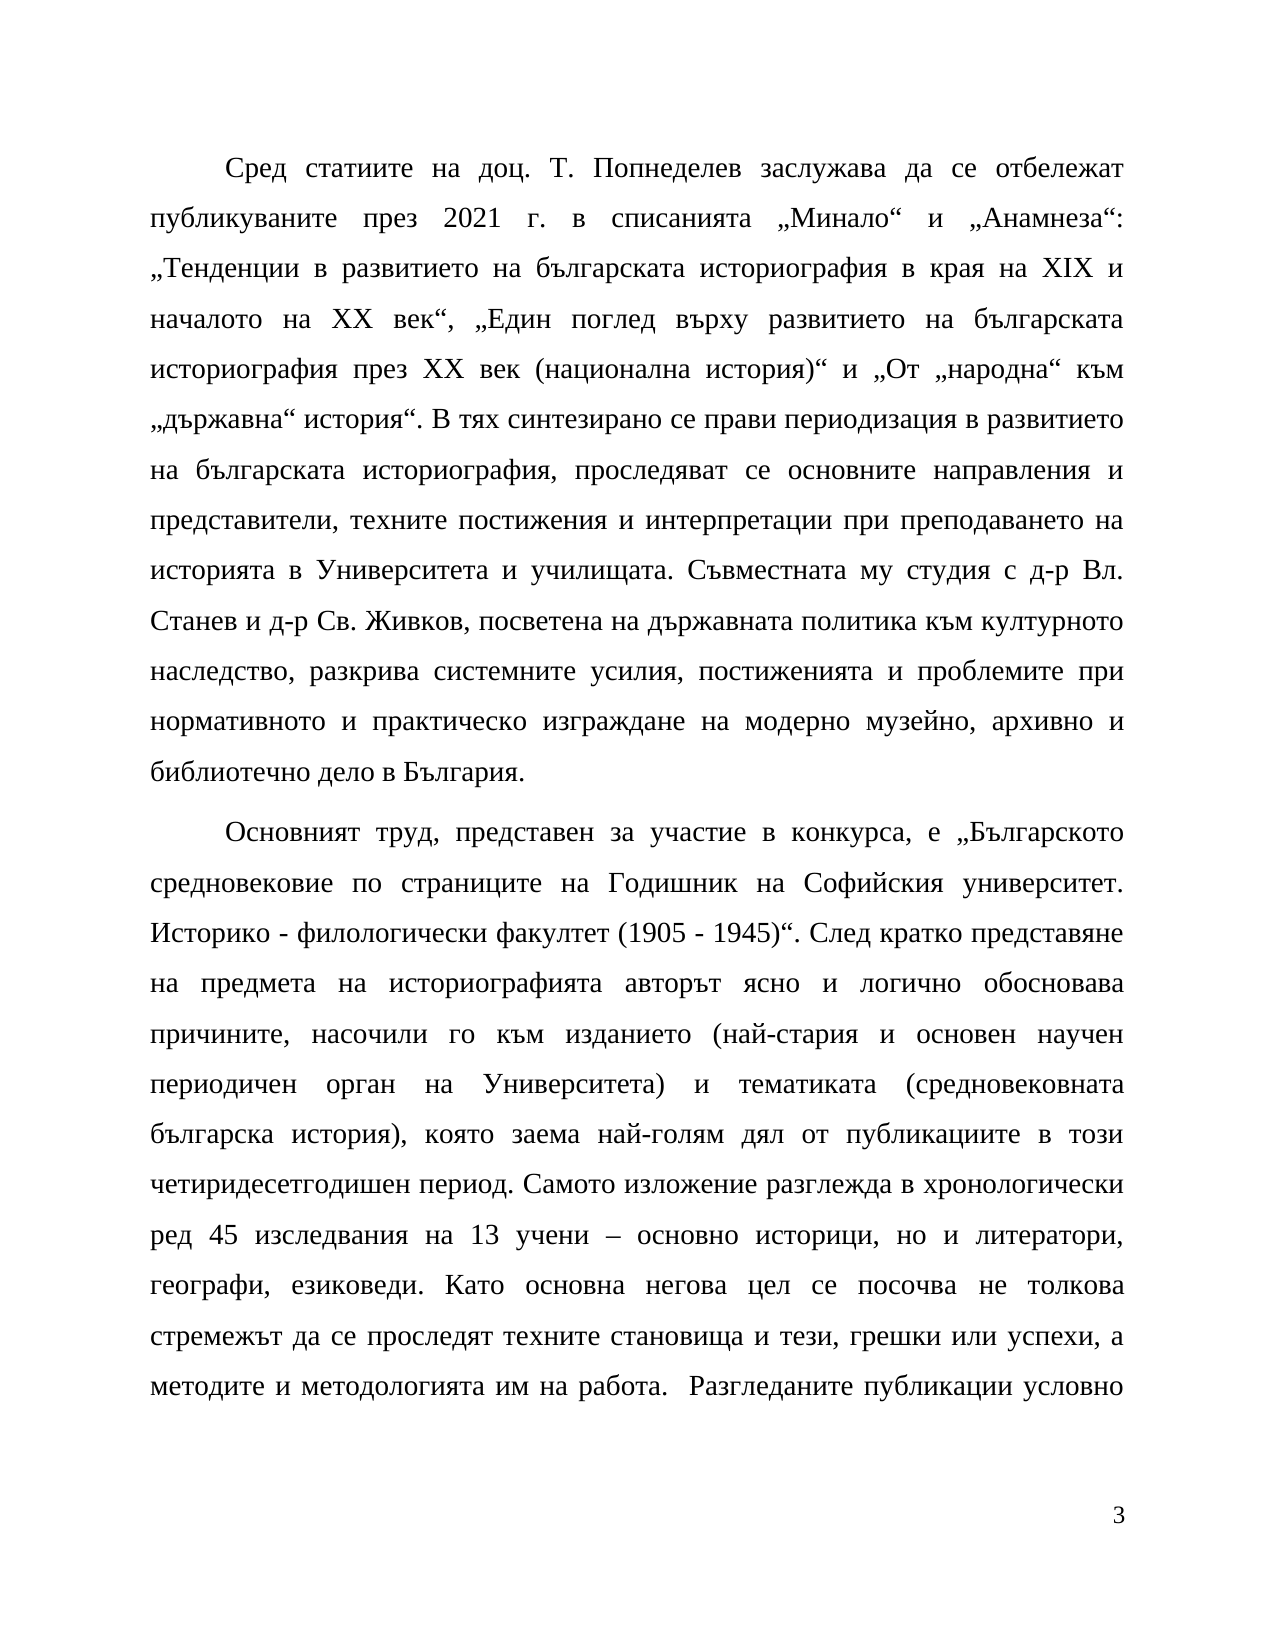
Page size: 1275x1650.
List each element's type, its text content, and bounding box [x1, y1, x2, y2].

text Основният труд, представен за участие в конкурса, е „Българското средновековие по страниците на Годишник на Софийския университет. Историко - филологически факултет (1905 - 1945)“. След кратко представяне на предмета на историографията авторът ясно и логично обосновава причините, насочили го към изданието (най-стария и основен научен периодичен орган на Университета) и тематиката (средновековната българска история), която заема най-голям дял от публикациите в този четиридесетгодишен период. Самото изложение разглежда в хронологически ред 45 изследвания на 13 учени – основно историци, но и литератори, географи, езиковеди. Като основна негова цел се посочва не толкова стремежът да се проследят техните становища и тези, грешки или успехи, а методите и методологията им на работа. Разгледаните публикации условно [150, 814, 1125, 1401]
text Сред статиите на доц. Т. Попнеделев заслужава да се отбележат публикуваните през 2021 г. в списанията „Минало“ и „Анамнеза“: „Тенденции в развитието на българската историография в края на XIX и началото на XX век“, „Един поглед върху развитието на българската историография през XX век (национална история)“ и „От „народна“ към „държавна“ история“. В тях синтезирано се прави периодизация в развитието на българската историография, проследяват се основните направления и представители, техните постижения и интерпретации при преподаването на историята в Университета и училищата. Съвместната му студия с д-р Вл. Станев и д-р Св. Живков, посветена на държавната политика към културното наследство, разкрива системните усилия, постиженията и проблемите при нормативното и практическо изграждане на модерно музейно, архивно и библиотечно дело в България. [150, 150, 1125, 787]
